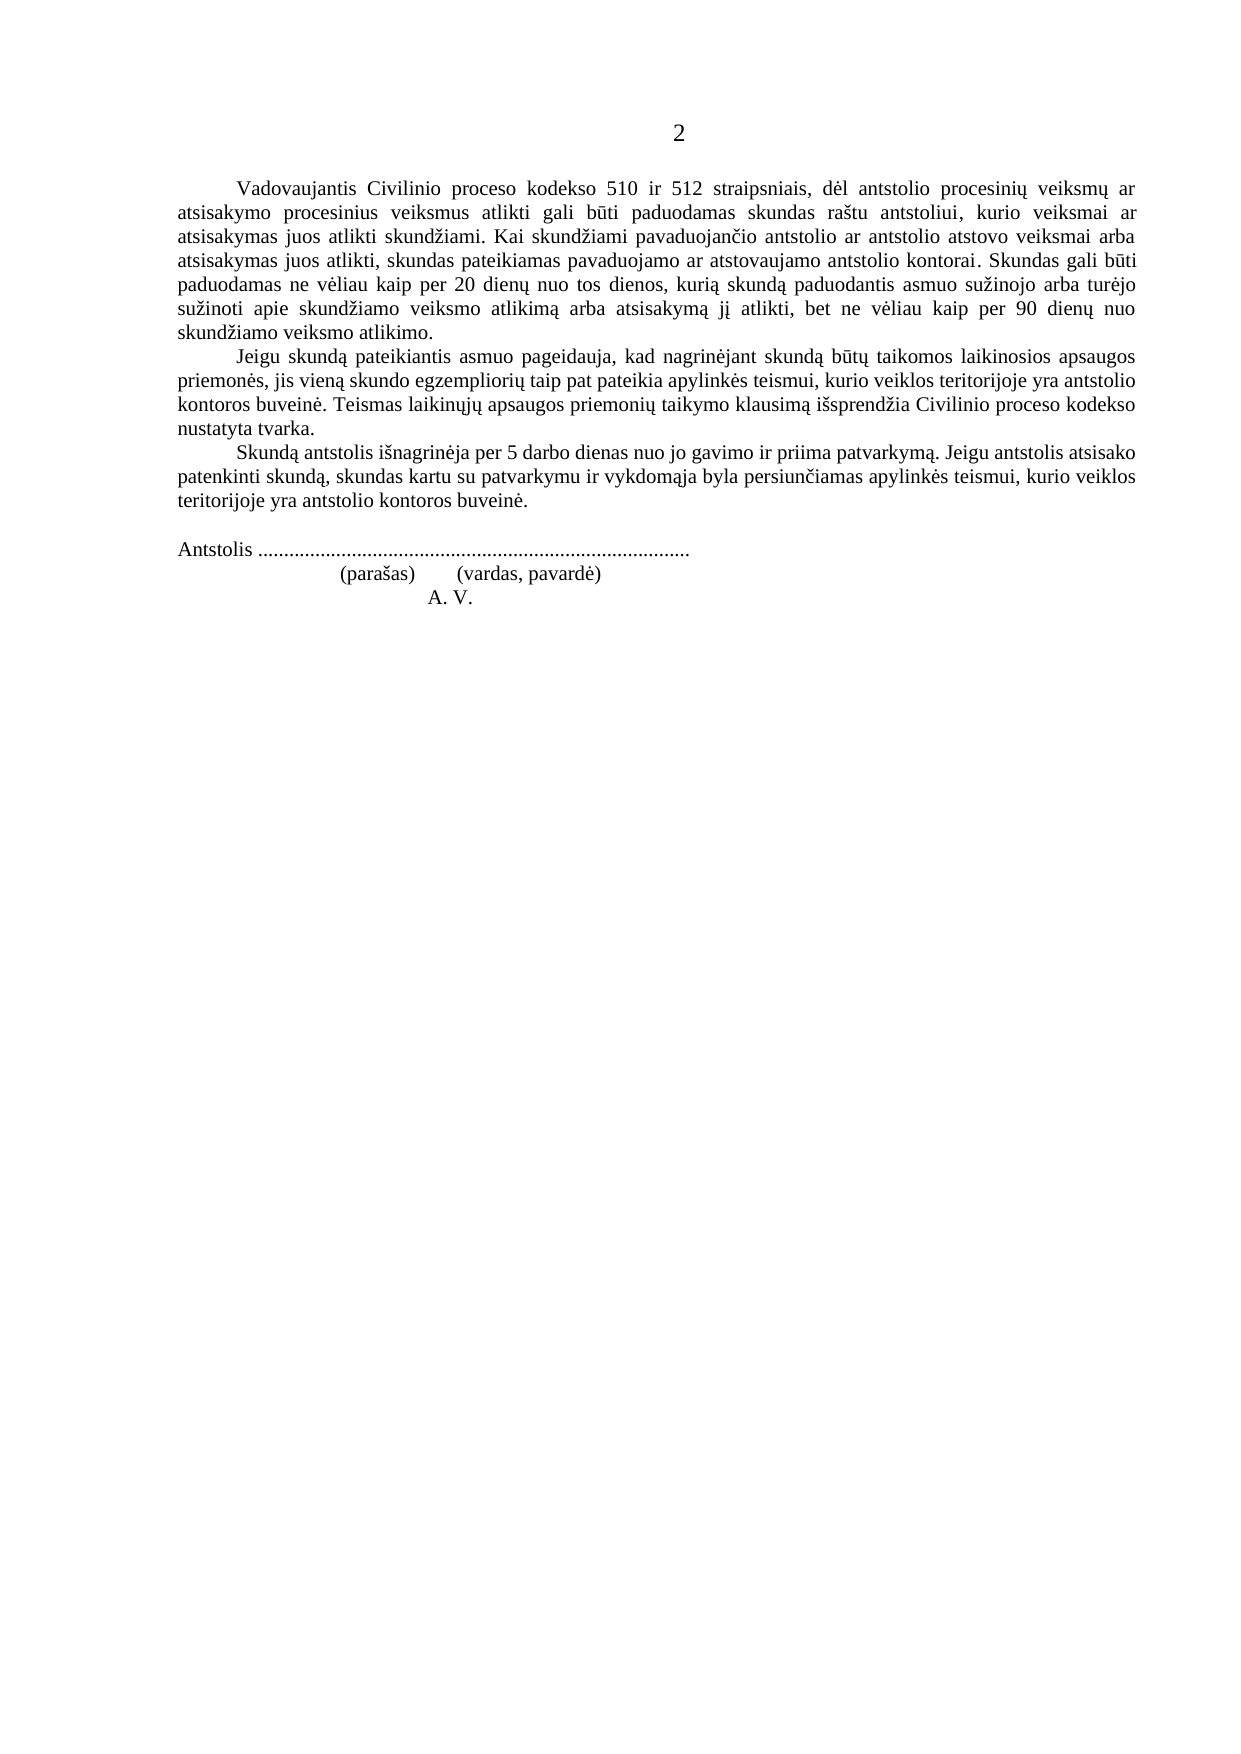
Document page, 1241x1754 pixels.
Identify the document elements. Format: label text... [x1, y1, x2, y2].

text Jeigu skundą pateikiantis asmuo pageidauja, kad nagrinėjant skundą būtų taikomos laikinosios apsaugos priemonės, jis vieną skundo egzempliorių taip pat pateikia apylinkės teismui, kurio veiklos teritorijoje yra antstolio kontoros buveinė. Teismas laikinųjų apsaugos priemonių taikymo klausimą išsprendžia Civilinio proceso kodekso nustatyta tvarka. [177, 344, 1137, 440]
text Vadovaujantis Civilinio proceso kodekso 510 ir 512 straipsniais, dėl antstolio procesinių veiksmų ar atsisakymo procesinius veiksmus atlikti gali būti paduodamas skundas raštu antstoliui, kurio veiksmai ar atsisakymas juos atlikti skundžiami. Kai skundžiami pavaduojančio antstolio ar antstolio atstovo veiksmai arba atsisakymas juos atlikti, skundas pateikiamas pavaduojamo ar atstovaujamo antstolio kontorai. Skundas gali būti paduodamas ne vėliau kaip per 20 dienų nuo tos dienos, kurią skundą paduodantis asmuo sužinojo arba turėjo sužinoti apie skundžiamo veiksmo atlikimą arba atsisakymą jį atlikti, bet ne vėliau kaip per 90 dienų nuo skundžiamo veiksmo atlikimo. [177, 176, 1137, 344]
text Skundą antstolis išnagrinėja per 5 darbo dienas nuo jo gavimo ir priima patvarkymą. Jeigu antstolis atsisako patenkinti skundą, skundas kartu su patvarkymu ir vykdomąja byla persiunčiamas apylinkės teismui, kurio veiklos teritorijoje yra antstolio kontoros buveinė. [177, 440, 1137, 512]
text A. V. [427, 585, 1181, 609]
text (parašas) (vardas, pavardė) [340, 561, 1181, 585]
text Antstolis ................................................................................... [177, 537, 1181, 561]
